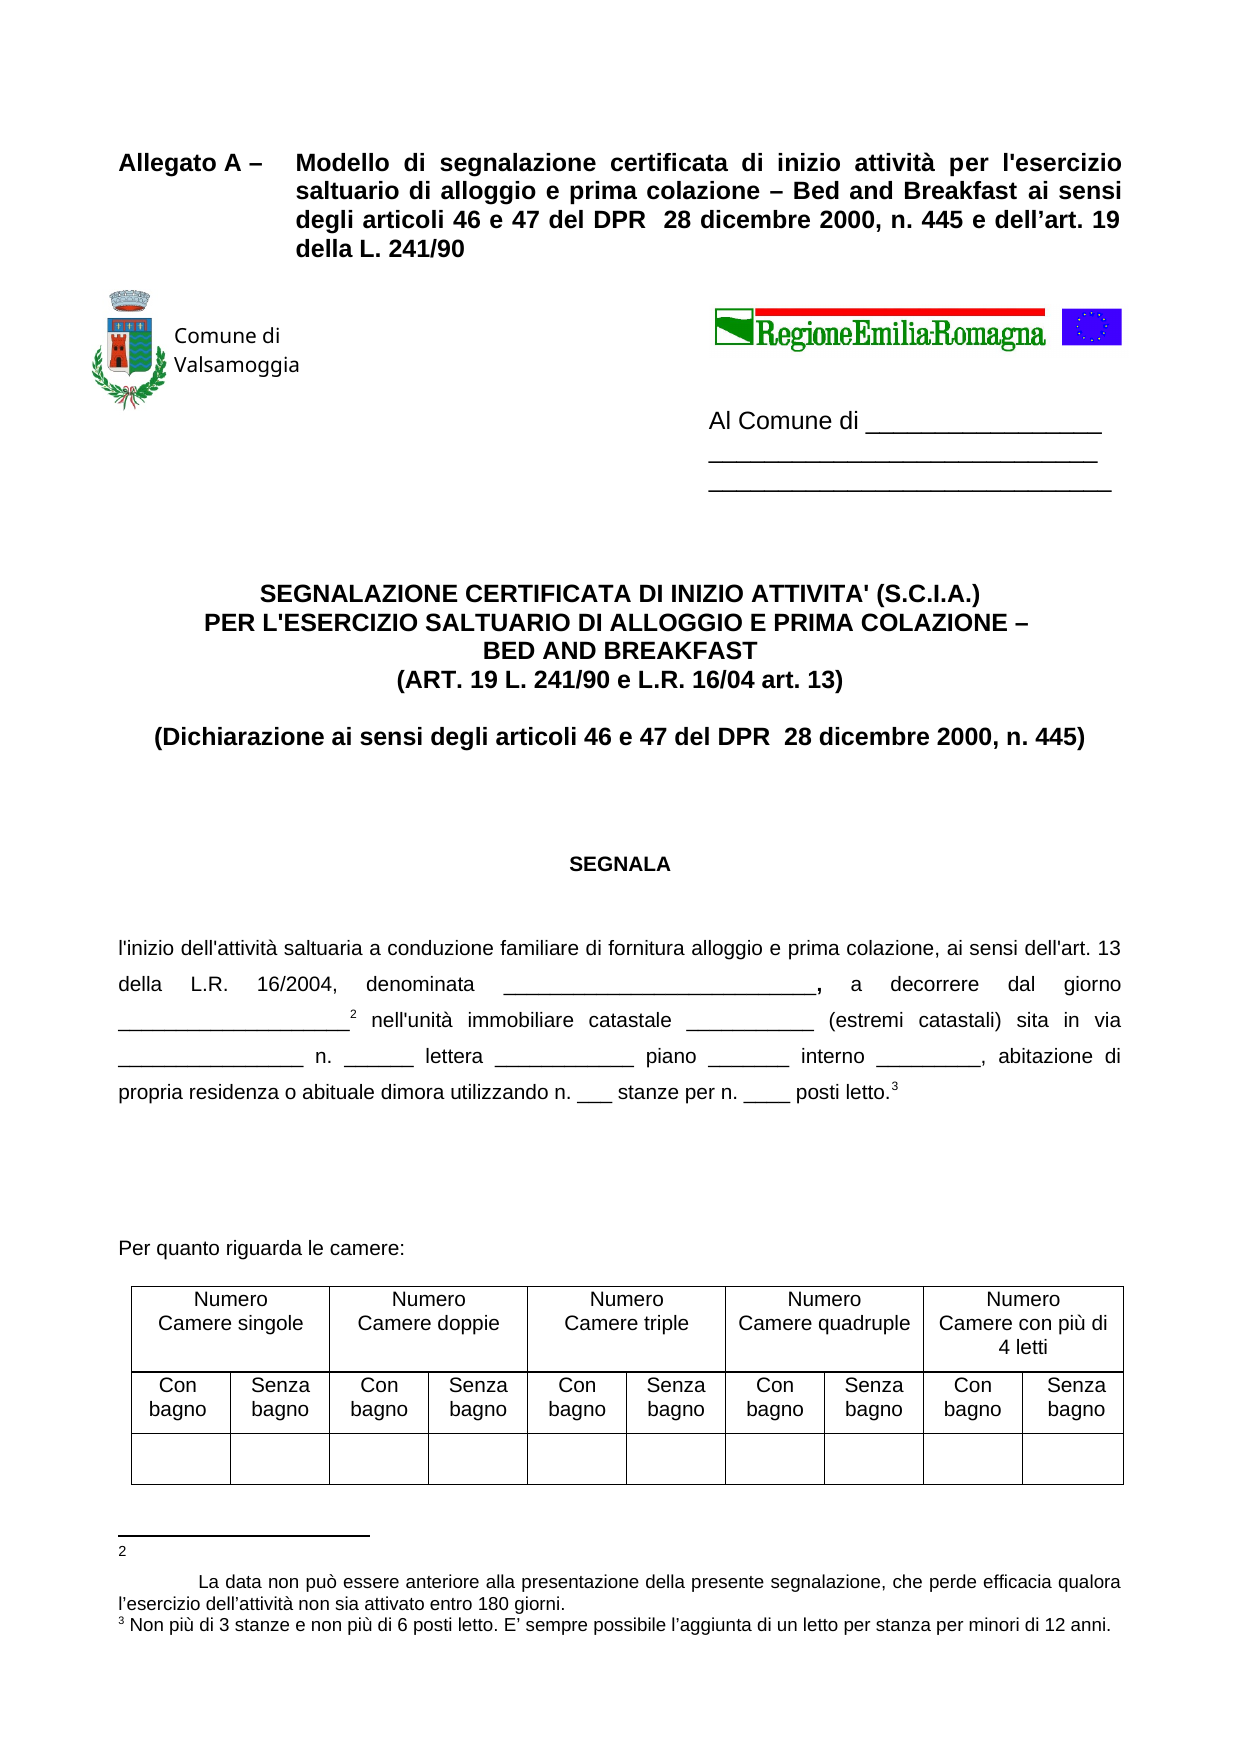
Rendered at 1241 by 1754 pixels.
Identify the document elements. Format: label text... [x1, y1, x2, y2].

table_cell Senza bagno [429, 1373, 527, 1433]
table_header Numero Camere quadruple [726, 1287, 923, 1371]
table_cell Con bagno [132, 1373, 230, 1433]
text (ART. 19 L. 241/90 e L.R. 16/04 art. 13) [118, 665, 1122, 694]
table_cell Con bagno [330, 1373, 428, 1433]
text ____________________________ [118, 435, 1122, 464]
picture [91, 289, 169, 415]
text Per quanto riguarda le camere: [118, 1236, 1122, 1260]
table_header Numero Camere singole [132, 1287, 329, 1371]
table_header Numero Camere doppie [330, 1287, 527, 1371]
table_cell Con bagno [924, 1373, 1022, 1433]
table_cell Senza bagno [1023, 1373, 1123, 1433]
text BED AND BREAKFAST [118, 636, 1122, 665]
table_cell Con bagno [726, 1373, 824, 1433]
table_cell [1023, 1434, 1123, 1483]
text Al Comune di _________________ [118, 406, 1122, 435]
text PER L'ESERCIZIO SALTUARIO DI ALLOGGIO E PRIMA COLAZIONE – [118, 608, 1122, 636]
text SEGNALAZIONE CERTIFICATA DI INIZIO ATTIVITA' (S.C.I.A.) [118, 579, 1122, 608]
table_cell Senza bagno [825, 1373, 923, 1433]
text l'inizio dell'attività saltuaria a conduzione familiare di fornitura alloggio e prima colazione, ai sensi dell'art. 13 della L.R. 16/2004, denominata ___________________________, a decorrere dal giorno ____________________ nell'unità immobiliare catastale ___________ (estremi catastali) sita in via ________________ n. ______ lettera ____________ piano _______ interno _________, abitazione di propria residenza o abituale dimora utilizzando n. ___ stanze per n. ____ posti letto. [118, 936, 1122, 1103]
text Comune di Valsamoggia (Città Metropolitana di Bologna) [174, 321, 409, 379]
table_header Numero Camere con più di 4 letti [924, 1287, 1123, 1371]
table_cell Senza bagno [231, 1373, 329, 1433]
table_cell [231, 1434, 329, 1483]
table_cell Con bagno [528, 1373, 626, 1433]
table_cell [924, 1434, 1022, 1483]
table_cell Senza bagno [627, 1373, 725, 1433]
text Allegato A – Modello di segnalazione certificata di inizio attività per l'esercizio saltuario di alloggio e prima colazione – Bed and Breakfast ai sensi degli articoli 46 e 47 del DPR 28 dicembre 2000, n. 445 e dell’art. 19 della L. 241/90 [118, 148, 1122, 263]
table_cell [726, 1434, 824, 1483]
text Non più di 3 stanze e non più di 6 posti letto. E’ sempre possibile l’aggiunta di un letto per stanza per minori di 12 anni. [118, 1614, 1122, 1636]
text SEGNALA [118, 851, 1122, 875]
text (Dichiarazione ai sensi degli articoli 46 e 47 del DPR 28 dicembre 2000, n. 445) [118, 722, 1122, 751]
text La data non può essere anteriore alla presentazione della presente segnalazione, che perde efficacia qualora l’esercizio dell’attività non sia attivato entro 180 giorni. [118, 1571, 1122, 1614]
table_header Numero Camere triple [528, 1287, 725, 1371]
table_cell [528, 1434, 626, 1483]
table_cell [132, 1434, 230, 1483]
table_cell [330, 1434, 428, 1483]
table_cell [429, 1434, 527, 1483]
table_cell [825, 1434, 923, 1483]
text _____________________________ [118, 464, 1122, 493]
table_cell [627, 1434, 725, 1483]
